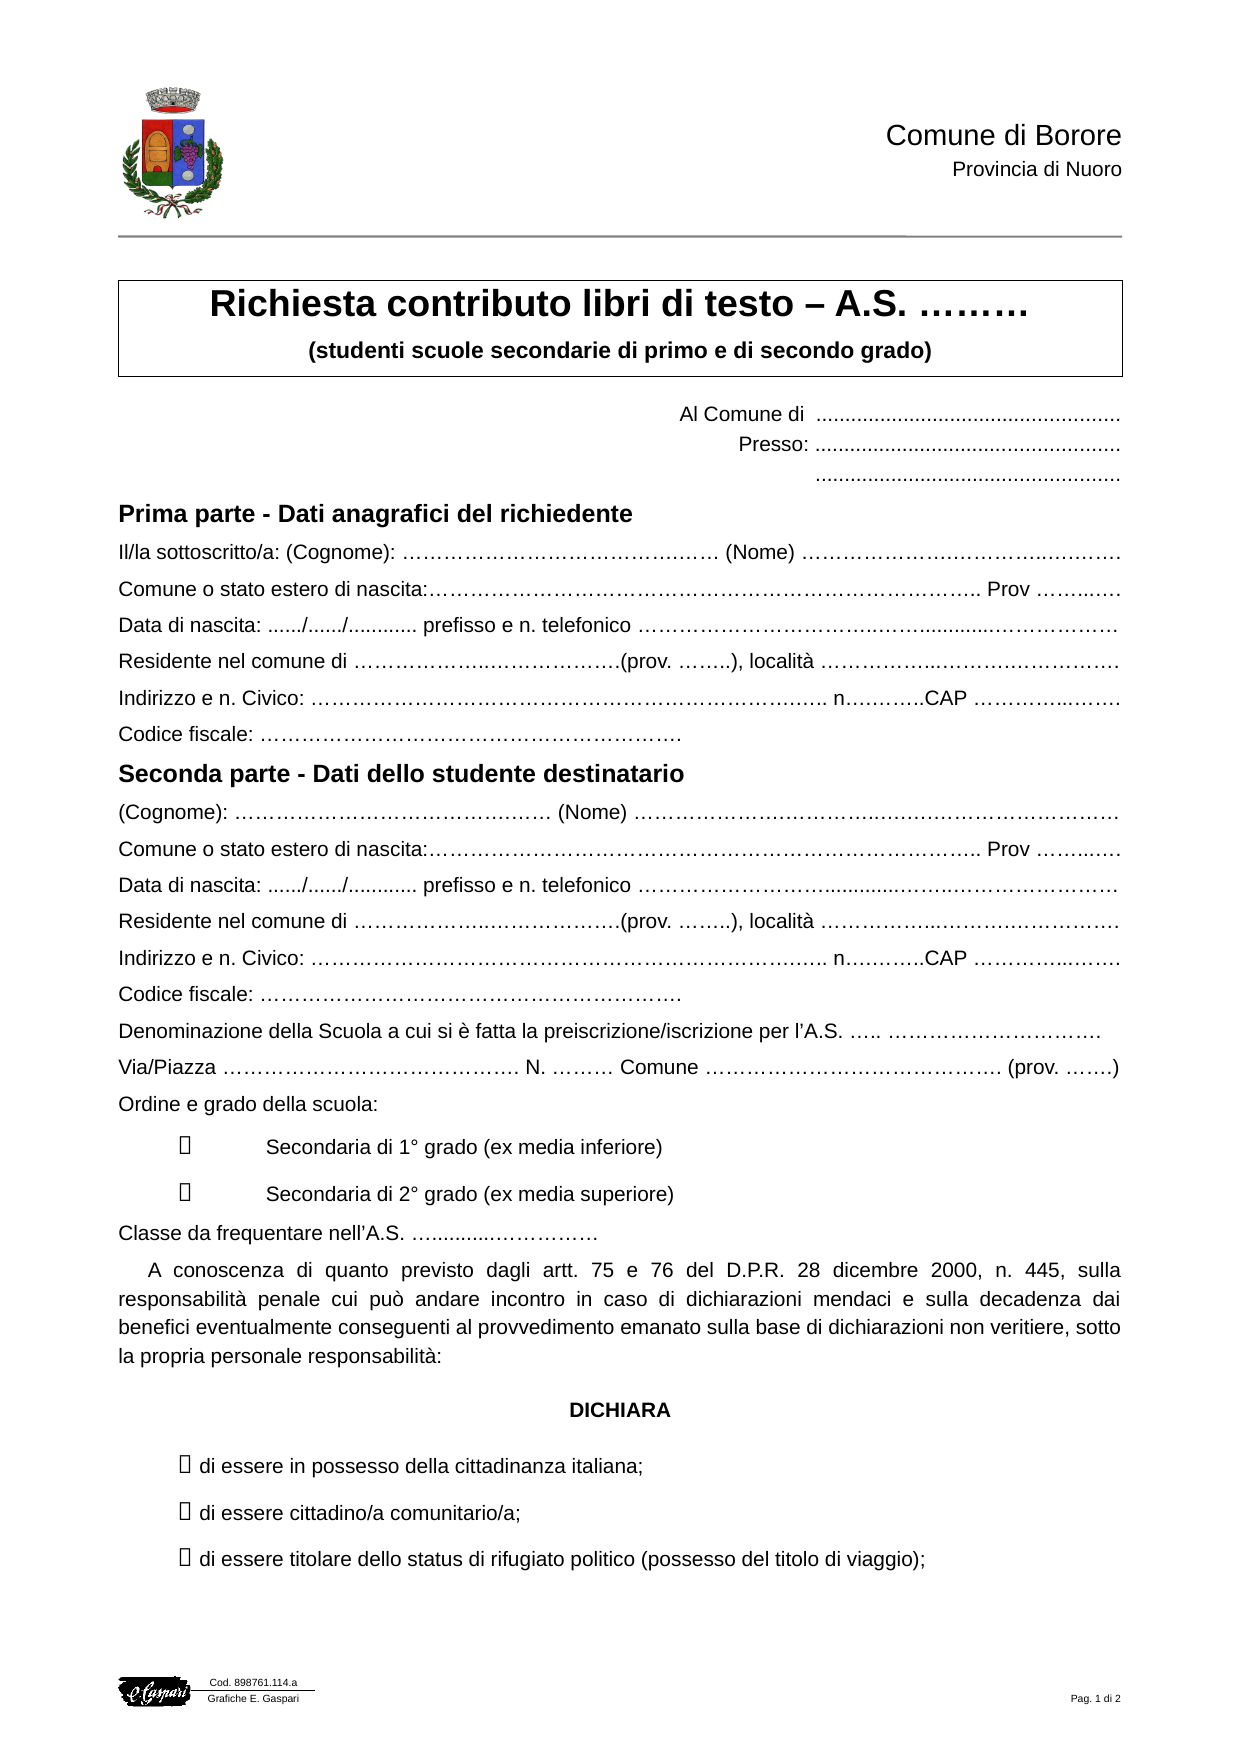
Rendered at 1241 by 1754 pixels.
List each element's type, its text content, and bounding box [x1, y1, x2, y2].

picture [122, 87, 224, 219]
text Presso: [738, 432, 1122, 456]
text Comune o stato estero di nascita:…………………………………………………………………….. Prov ……...…. [118, 576, 1122, 600]
text Indirizzo e n. Civico: …………………………………………………………….….. n….……..CAP …………...……. [118, 686, 1122, 710]
text Provincia di Nuoro [224, 157, 1122, 181]
text Denominazione della Scuola a cui si è fatta la preiscrizione/iscrizione per l’A.S. ….. …………………………. [118, 1019, 1122, 1043]
text Residente nel comune di ………………..……………….(prov. ……..), località ……………...……….……………. [118, 909, 1122, 933]
text Comune di Borore [224, 118, 1122, 152]
text Data di nascita: ....../....../............ prefisso e n. telefonico ……………………………..…….............……………… [118, 613, 1122, 637]
text  Secondaria di 2° grado (ex media superiore) [177, 1174, 1122, 1209]
text Classe da frequentare nell’A.S. …...........…………… [118, 1221, 1122, 1245]
text Via/Piazza ……………………………………. N. ……… Comune ……………………………………. (prov. …….) [118, 1055, 1122, 1079]
picture [117, 1675, 191, 1707]
text (Cognome): ………………………………….…… (Nome) ………………….…………..….….……………………… [118, 800, 1122, 824]
table_header Richiesta contributo libri di testo – A.S. ……… (studenti scuole secondarie di primo e di secondo grado) [119, 281, 1122, 376]
text Ordine e grado della scuola: [118, 1092, 1122, 1116]
text Comune o stato estero di nascita:…………………………………………………………………….. Prov ……...…. [118, 836, 1122, 860]
text A conoscenza di quanto previsto dagli artt. 75 e 76 del D.P.R. 28 dicembre 2000, n. 445, sulla responsabilità penale cui può andare incontro in caso di dichiarazioni mendaci e sulla decadenza dai benefici eventualmente conseguenti al provvedimento emanato sulla base di dichiarazioni non veritiere, sotto la propria personale responsabilità: [118, 1258, 1122, 1368]
text Al Comune di [679, 402, 1122, 426]
text Prima parte - Dati anagrafici del richiedente [118, 499, 1122, 527]
text Data di nascita: ....../....../............ prefisso e n. telefonico ……………………….............……..…………………… [118, 873, 1122, 897]
text  di essere titolare dello status di rifugiato politico (possesso del titolo di viaggio); [177, 1540, 1122, 1574]
text  di essere cittadino/a comunitario/a; [177, 1493, 1122, 1527]
text Codice fiscale: ……………………………………………………. [118, 982, 1122, 1006]
text  di essere in possesso della cittadinanza italiana; [177, 1447, 1122, 1481]
text Indirizzo e n. Civico: …………………………………………………………….….. n….……..CAP …………...……. [118, 946, 1122, 970]
text DICHIARA [118, 1398, 1122, 1422]
text Codice fiscale: ……………………………………………………. [118, 722, 1122, 746]
text  Secondaria di 1° grado (ex media inferiore) [177, 1128, 1122, 1162]
text Residente nel comune di ………………..……………….(prov. ……..), località ……………...……….……………. [118, 649, 1122, 673]
text Il/la sottoscritto/a: (Cognome): ………………………………….…… (Nome) ………………….…………..….……. [118, 540, 1122, 564]
text Seconda parte - Dati dello studente destinatario [118, 759, 1122, 787]
